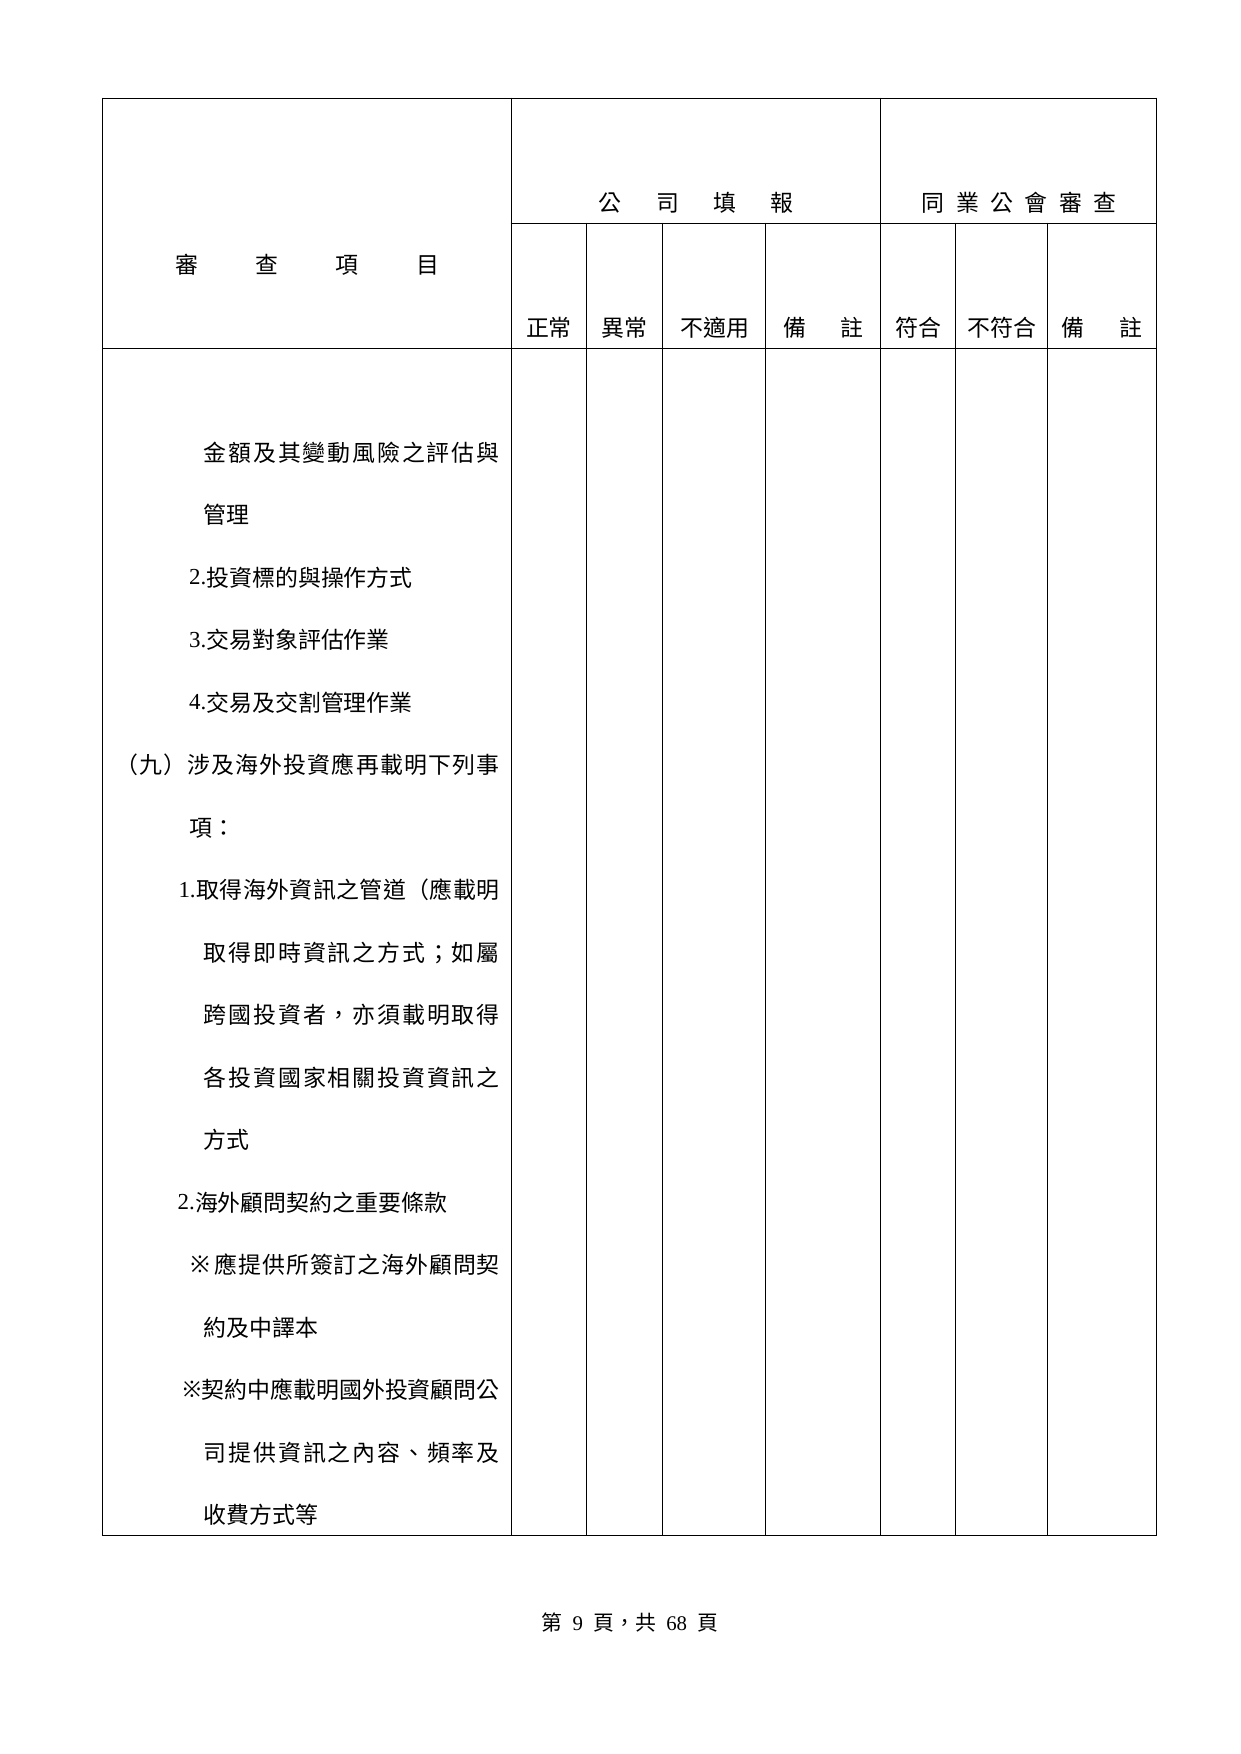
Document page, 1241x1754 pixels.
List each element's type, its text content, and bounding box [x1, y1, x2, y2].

table_cell [956, 349, 1047, 1535]
table_cell 備 註 [766, 224, 880, 347]
table_header 公 司 填 報 [512, 99, 880, 222]
table_cell [663, 349, 765, 1535]
table_cell [766, 349, 880, 1535]
table_cell [1048, 349, 1156, 1535]
table_cell [881, 349, 955, 1535]
table_header 同 業 公 會 審 查 [881, 99, 1156, 222]
table_cell 符合 [881, 224, 955, 347]
table_cell [512, 349, 586, 1535]
table_cell 異常 [587, 224, 662, 347]
table_cell [587, 349, 662, 1535]
table_header 審 查 項 目 [103, 99, 511, 347]
table_cell 備 註 [1048, 224, 1156, 347]
table_cell 【發行計畫】（追加募集案不適用） 一、本次募集計畫重要內容： （一）發行額度 （二）投資地區及範圍 （三）投資基本方針、策略、特色及定位 ※固定收益型基金應敘述債券部位Duration之管理政策 ※基金「操作方式」除敘明基金之投資標的外，應說明實際操作方式 ※「避險操作」除敘明匯率避險，應說明因應投資標的之避險方式 ※平衡型基金應敘明債券部位的投資策略 ※組合型基金應敘明投資子基金各類股份之投資決策 ※保本型基金應敘明因應投資人提前買回之處理機制 （四）募集能力與經理能力 （五）預計基金成立時之規模 （六）對公司及證券市場可能產生之影響及其效益之評估 （七）基金保管機構遴選標準與估評過程及結果 ※應檢附保管機構信用評等資料 （八）債券型基金應再載明下列事項： 1.潛在申購客戶之名單與申購金額及其變動風險之評估與管理 2.投資標的與操作方式 3.交易對象評估作業 4.交易及交割管理作業 （九）涉及海外投資應再載明下列事項： 1.取得海外資訊之管道（應載明取得即時資訊之方式；如屬跨國投資者，亦須載明取得各投資國家相關投資資訊之方式 2.海外顧問契約之重要條款 ※應提供所簽訂之海外顧問契約及中譯本 ※契約中應載明國外投資顧問公司提供資訊之內容、頻率及收費方式等 3.海外投資之交易流程、委託交易方式、交割流程及時間 ※基金交割流程圖及時間，已指出流程之時間點，並以文字配合說明流程 4.投信公司委託提供國外投資顧問服務之公司或集團企業提供集中交易服務間接向國外證券商交易，應記載之事項： （1）委託國外投資顧問公司或集團企業之交易流程、委託方式及委託費率 ※委託方式有說明係以電話、傳真或其他方式，及雙方保存方式及保存時間 （2）委託國外投資顧問公司或集團企業之風險控管程序，及國外投資顧問公司或其集團企業機構本身之風險控管程序 （3）國外投資顧問公司或集團企業對國外交易對象之評估作業 委託契約之重要內容： 國外投資顧問公司或集團企業就該基金之投資無決定權，所有交易須由投信公司作成投資決定後方得交付執行 公司有權查閱委託交易細節，所有交易並不得有損及該基金受益人權益之情事 錯帳處理作業及責任歸屬 文件資料保存方式及年限 委託費率 二、 本次募集基金與現有基金投資基本方針及範圍之區隔 三、行銷方式： （一）最近募集3個基金之銷售經驗： 1.該等基金成立時之規模及自然人分散情形 2.經理公司及銷售機構之銷售單位及比例 （二）預計本基金申請成立時自然人投資分散情形 （三）本次銷售機構之遴選過程 四、各類型基金應載明事項： （一）證券投資信託事業申請募集具資產配置理念之傘型基金，應增列各子基金間之關聯性、資產配置理念及風險之區隔，並分析比較其異同點 （二）申請募集指數型基金，應載明下列事項： 1.非以臺灣證券交易所/櫃檯買賣中心自行編製或與國外指數公司合作編製之指數者，檢證並具體說明標的指數符合下列條件： （1）指數編製者應具有編製指數之專業能力及經驗 （2）指數應對所界定之市場具有代表性 （3）指數成分證券應具備分散性及流通性 （4）指數資訊應充分揭露並易於取得 （5）無違反其他法令規定之情事 2.指數編製方式及經理公司追踪、模擬或複製表現之操作方式 3.基金表現與指數表現之差異比較，其比較方式應載明其定義及計算公式(含調整投資組合方式，以及基金投資於指數具代表性之成分證券樣本時，為使該樣本明確反映指數整體特色之抽樣及操作方式) 4.投資人取得前揭指數組成調整、基金與指數表現差異比較等最新基金資訊及其他重要資訊之途徑 5.風險控管方式 （三）申請募集保本型基金，應載明證券投資信託事業應就匯率變動對保本所可能造成之影響；發行保護型之保本基金，應明定因應受益人提前買回處分資產及到期時達成保護本金之相關控管機制，並於公開說明書中揭露 （四）申請募集指數股票型基金，應載明下列事項： 1. 發行人資格之說明 2. 非以臺灣證券交易所/櫃檯買賣中心自行編製或與國外指數公司合作編製之指數者，檢證並具體說明標的指數符合下列條件： （1）指數編製者應具有編製指數之專業能力及經驗 （2）指數應對所界定之市場具有代表性 （3）指數成分證券應具備分散性及流通性 （4）指數資訊應充分揭露並易於取得 （5）無違反其他法令規定之情事 3.國外技術顧問對象之基本資料及發行經驗說明 4.上市交易及實物申購、買回之方式及程序（或其他替代方案） 5.指數編製方式及經理公司複製指數表現之操作方式 6.風險控管方式 7.參與契約之重要內容 （1）簽約主體 （2）參與證券商之資格條件、義務與責任 （3）實物申購相關事宜（或其他替代方式） （4）實物買回相關事宜（或其他替代方式） （5）參與證券商所受報酬之計算相關事宜 （6）參與契約之終止相關事宜 （7）參與契約未規定事項應依相關法令、證券交易所與證券集中保管事業相關規章規定辦理 8.預計基金成立時參與之證券商之名單 五、其他應載明事項 [103, 349, 511, 1535]
table_cell 不適用 [663, 224, 765, 347]
table_cell 正常 [512, 224, 586, 347]
table_cell 不符合 [956, 224, 1047, 347]
